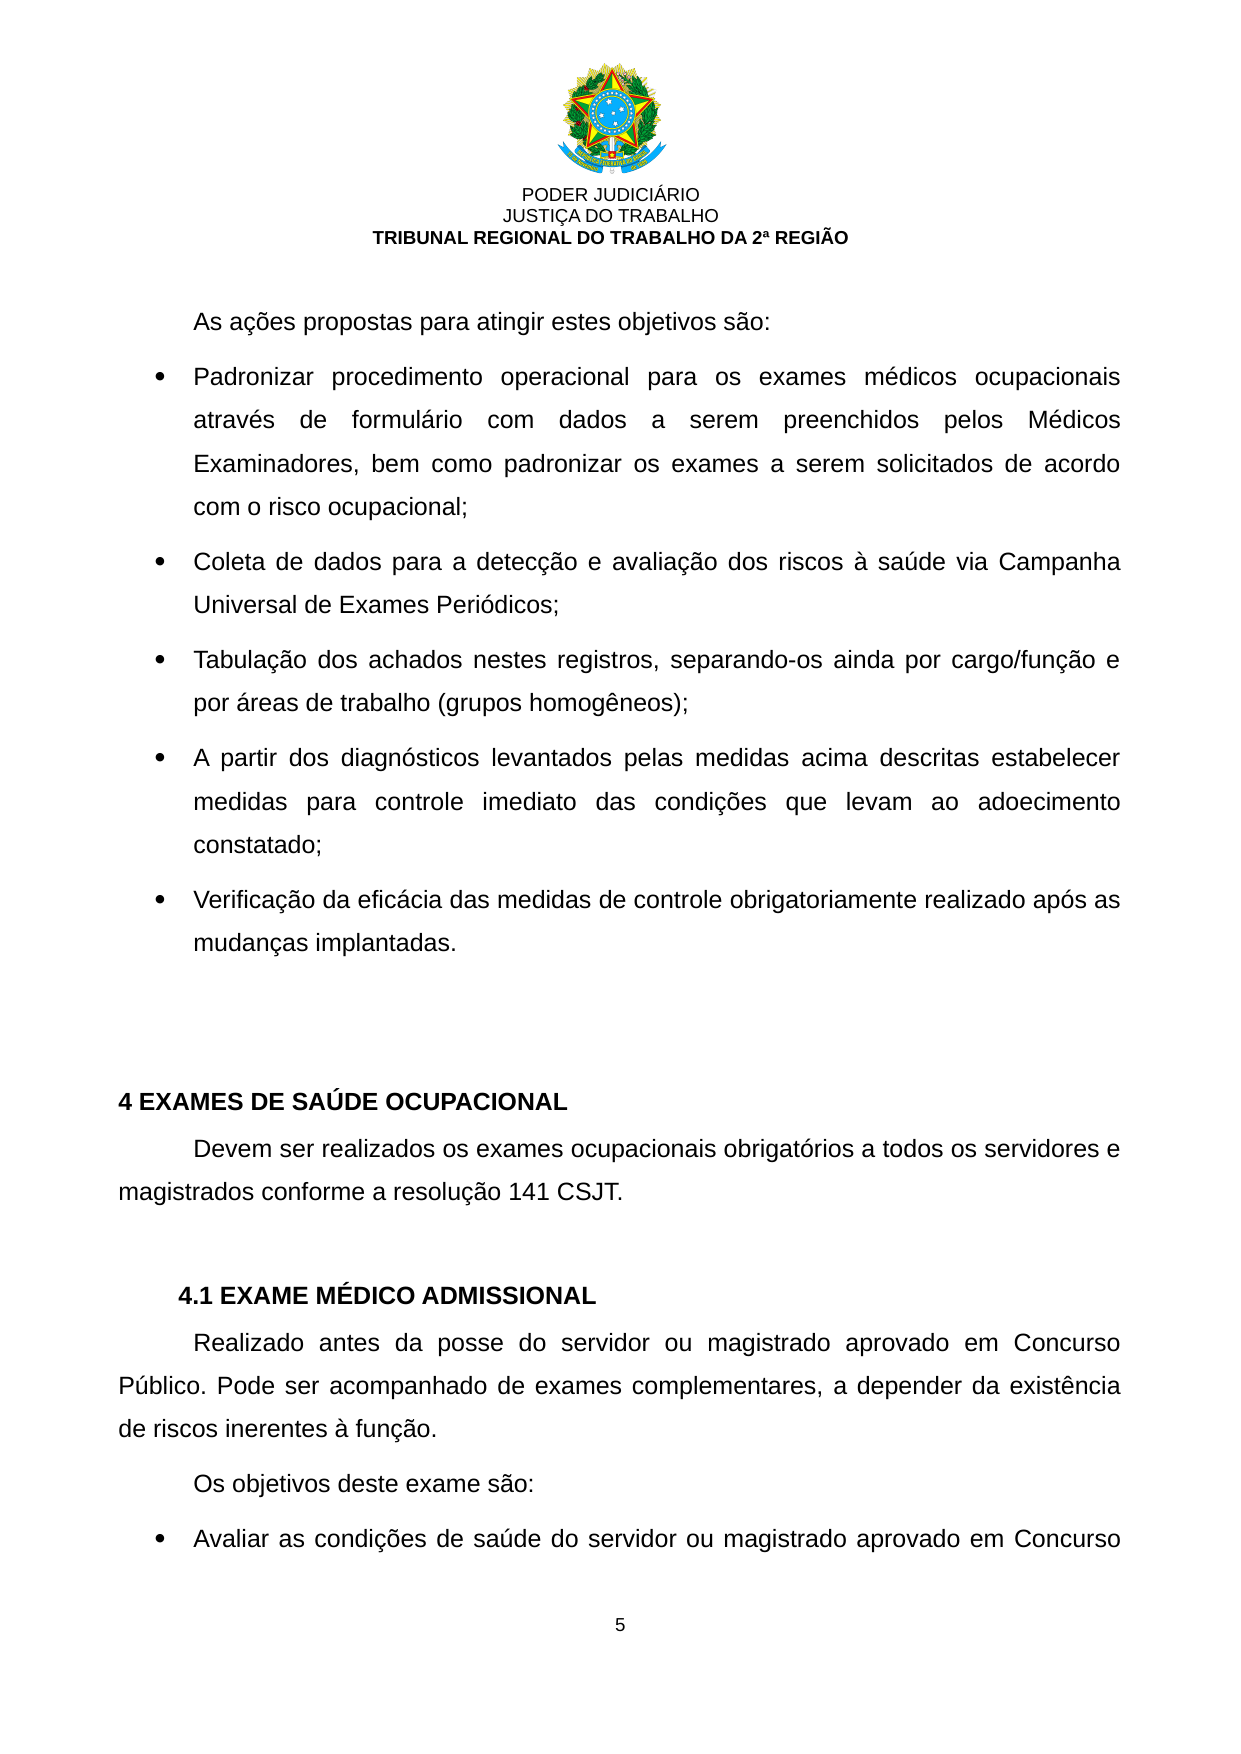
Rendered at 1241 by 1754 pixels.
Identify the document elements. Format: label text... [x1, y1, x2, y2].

subtitle 4 EXAMES DE SAÚDE OCUPACIONAL [118, 1087, 1122, 1115]
subtitle 4.1 EXAME MÉDICO ADMISSIONAL [118, 1281, 1122, 1310]
text As ações propostas para atingir estes objetivos são: [118, 307, 1122, 336]
list Verificação da eficácia das medidas de controle obrigatoriamente realizado após as mudanças implantadas. [156, 884, 1122, 957]
list A partir dos diagnósticos levantados pelas medidas acima descritas estabelecer medidas para controle imediato das condições que levam ao adoecimento constatado; [156, 743, 1122, 858]
text Devem ser realizados os exames ocupacionais obrigatórios a todos os servidores e magistrados conforme a resolução 141 CSJT. [118, 1134, 1122, 1206]
list Coleta de dados para a detecção e avaliação dos riscos à saúde via Campanha Universal de Exames Periódicos; [156, 547, 1122, 619]
text Realizado antes da posse do servidor ou magistrado aprovado em Concurso Público. Pode ser acompanhado de exames complementares, a depender da existência de riscos inerentes à função. [118, 1328, 1122, 1443]
list Avaliar as condições de saúde do servidor ou magistrado aprovado em Concurso [156, 1524, 1122, 1553]
list Padronizar procedimento operacional para os exames médicos ocupacionais através de formulário com dados a serem preenchidos pelos Médicos Examinadores, bem como padronizar os exames a serem solicitados de acordo com o risco ocupacional; [156, 362, 1122, 521]
list Tabulação dos achados nestes registros, separando-os ainda por cargo/função e por áreas de trabalho (grupos homogêneos); [156, 645, 1122, 717]
text Os objetivos deste exame são: [118, 1469, 1122, 1498]
